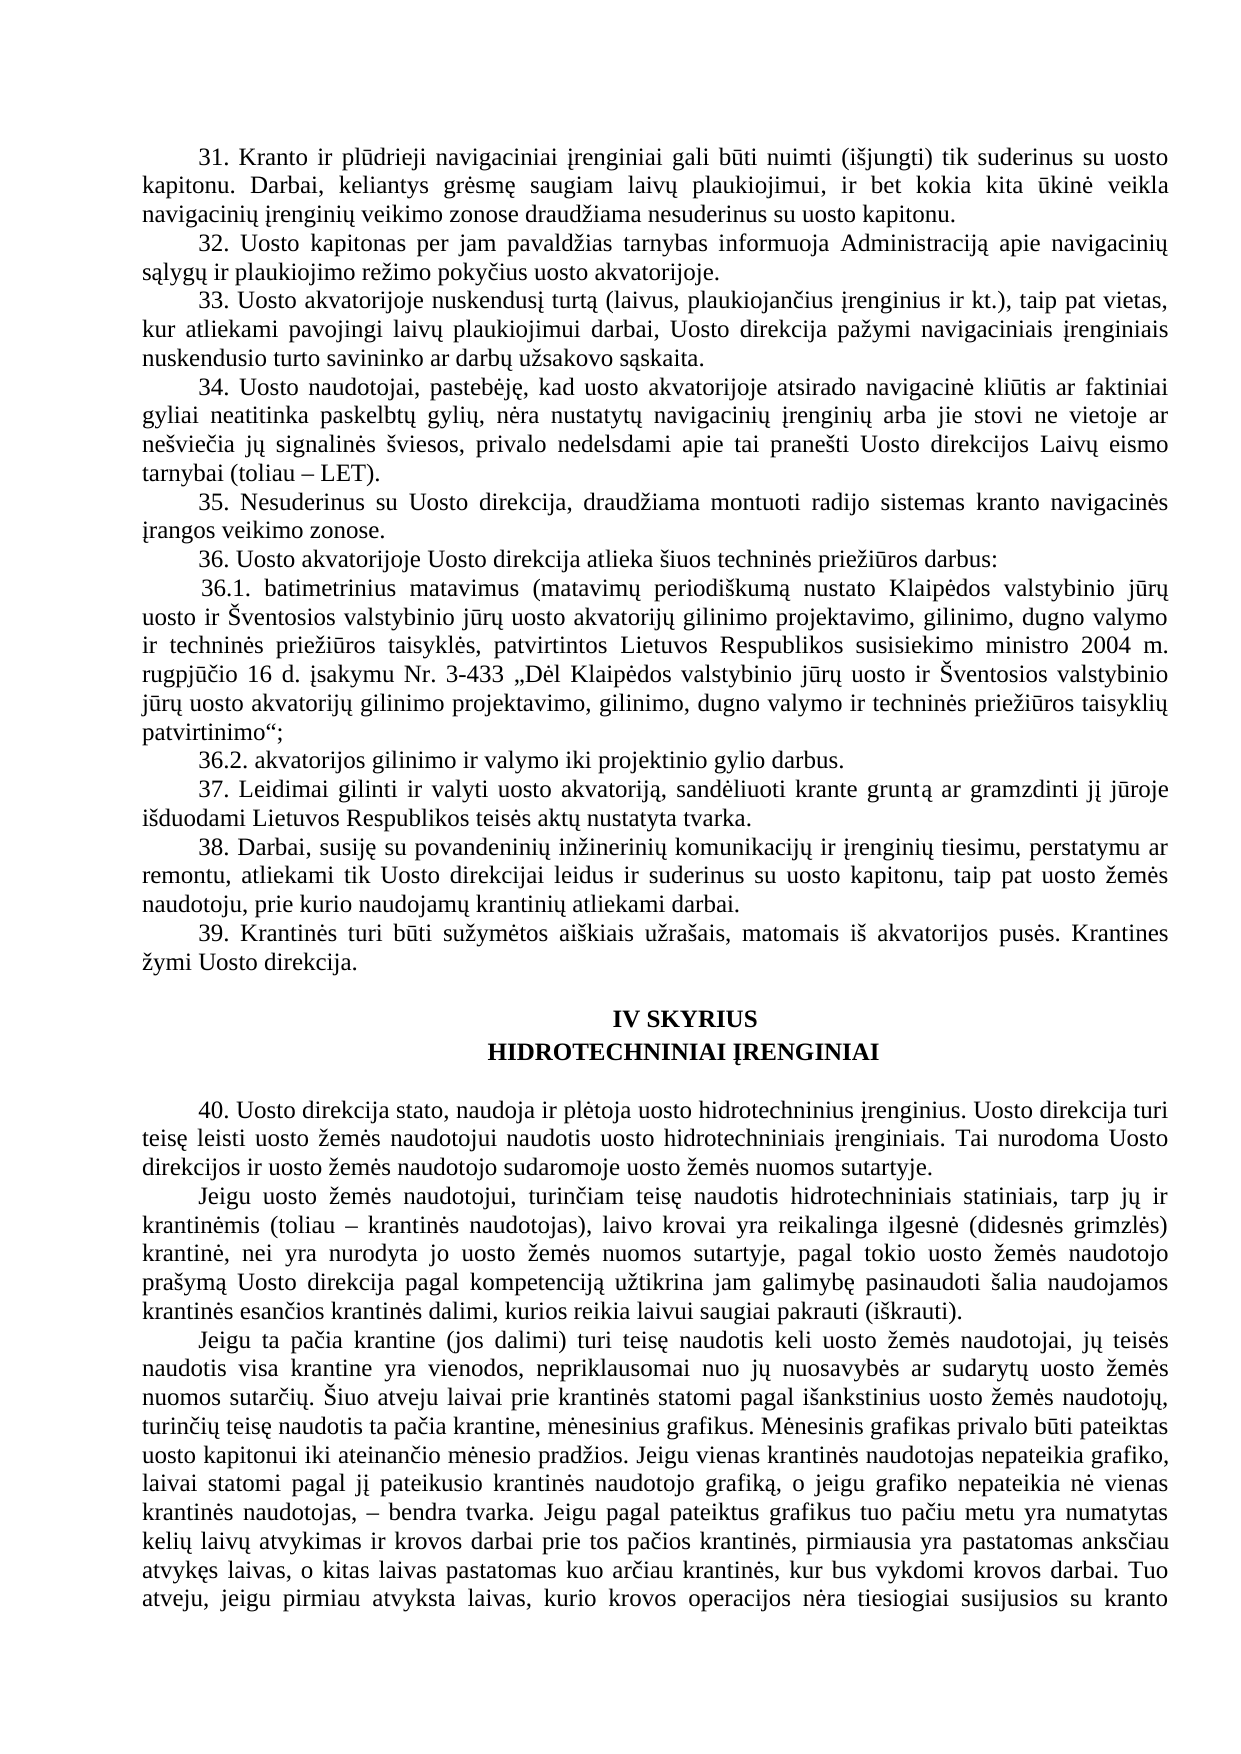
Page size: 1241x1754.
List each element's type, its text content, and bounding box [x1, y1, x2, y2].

text 39. Krantinės turi būti sužymėtos aiškiais užrašais, matomais iš akvatorijos pusės. Krantines žymi Uosto direkcija. [142, 918, 1169, 975]
text 37. Leidimai gilinti ir valyti uosto akvatoriją, sandėliuoti krante gruntą ar gramzdinti jį jūroje išduodami Lietuvos Respublikos teisės aktų nustatyta tvarka. [142, 774, 1169, 832]
text 31. Kranto ir plūdrieji navigaciniai įrenginiai gali būti nuimti (išjungti) tik suderinus su uosto kapitonu. Darbai, keliantys grėsmę saugiam laivų plaukiojimui, ir bet kokia kita ūkinė veikla navigacinių įrenginių veikimo zonose draudžiama nesuderinus su uosto kapitonu. [142, 142, 1169, 228]
text HIDROTECHNINIAI ĮRENGINIAI [142, 1037, 1169, 1066]
text 36.1. batimetrinius matavimus (matavimų periodiškumą nustato Klaipėdos valstybinio jūrų uosto ir Šventosios valstybinio jūrų uosto akvatorijų gilinimo projektavimo, gilinimo, dugno valymo ir techninės priežiūros taisyklės, patvirtintos Lietuvos Respublikos susisiekimo ministro 2004 m. rugpjūčio 16 d. įsakymu Nr. 3-433 „Dėl Klaipėdos valstybinio jūrų uosto ir Šventosios valstybinio jūrų uosto akvatorijų gilinimo projektavimo, gilinimo, dugno valymo ir techninės priežiūros taisyklių patvirtinimo“; [142, 573, 1169, 745]
text 32. Uosto kapitonas per jam pavaldžias tarnybas informuoja Administraciją apie navigacinių sąlygų ir plaukiojimo režimo pokyčius uosto akvatorijoje. [142, 228, 1169, 285]
text 35. Nesuderinus su Uosto direkcija, draudžiama montuoti radijo sistemas kranto navigacinės įrangos veikimo zonose. [142, 487, 1169, 544]
text 38. Darbai, susiję su povandeninių inžinerinių komunikacijų ir įrenginių tiesimu, perstatymu ar remontu, atliekami tik Uosto direkcijai leidus ir suderinus su uosto kapitonu, taip pat uosto žemės naudotoju, prie kurio naudojamų krantinių atliekami darbai. [142, 832, 1169, 918]
text 36. Uosto akvatorijoje Uosto direkcija atlieka šiuos techninės priežiūros darbus: [142, 544, 1169, 573]
text 36.2. akvatorijos gilinimo ir valymo iki projektinio gylio darbus. [142, 745, 1169, 774]
text Jeigu ta pačia krantine (jos dalimi) turi teisę naudotis keli uosto žemės naudotojai, jų teisės naudotis visa krantine yra vienodos, nepriklausomai nuo jų nuosavybės ar sudarytų uosto žemės nuomos sutarčių. Šiuo atveju laivai prie krantinės statomi pagal išankstinius uosto žemės naudotojų, turinčių teisę naudotis ta pačia krantine, mėnesinius grafikus. Mėnesinis grafikas privalo būti pateiktas uosto kapitonui iki ateinančio mėnesio pradžios. Jeigu vienas krantinės naudotojas nepateikia grafiko, laivai statomi pagal jį pateikusio krantinės naudotojo grafiką, o jeigu grafiko nepateikia nė vienas krantinės naudotojas, – bendra tvarka. Jeigu pagal pateiktus grafikus tuo pačiu metu yra numatytas kelių laivų atvykimas ir krovos darbai prie tos pačios krantinės, pirmiausia yra pastatomas anksčiau atvykęs laivas, o kitas laivas pastatomas kuo arčiau krantinės, kur bus vykdomi krovos darbai. Tuo atveju, jeigu pirmiau atvyksta laivas, kurio krovos operacijos nėra tiesiogiai susijusios su kranto [142, 1325, 1169, 1612]
text Jeigu uosto žemės naudotojui, turinčiam teisę naudotis hidrotechniniais statiniais, tarp jų ir krantinėmis (toliau – krantinės naudotojas), laivo krovai yra reikalinga ilgesnė (didesnės grimzlės) krantinė, nei yra nurodyta jo uosto žemės nuomos sutartyje, pagal tokio uosto žemės naudotojo prašymą Uosto direkcija pagal kompetenciją užtikrina jam galimybę pasinaudoti šalia naudojamos krantinės esančios krantinės dalimi, kurios reikia laivui saugiai pakrauti (iškrauti). [142, 1181, 1169, 1325]
text 40. Uosto direkcija stato, naudoja ir plėtoja uosto hidrotechninius įrenginius. Uosto direkcija turi teisę leisti uosto žemės naudotojui naudotis uosto hidrotechniniais įrenginiais. Tai nurodoma Uosto direkcijos ir uosto žemės naudotojo sudaromoje uosto žemės nuomos sutartyje. [142, 1095, 1169, 1181]
text IV SKYRIUS [201, 1004, 1169, 1033]
text 33. Uosto akvatorijoje nuskendusį turtą (laivus, plaukiojančius įrenginius ir kt.), taip pat vietas, kur atliekami pavojingi laivų plaukiojimui darbai, Uosto direkcija pažymi navigaciniais įrenginiais nuskendusio turto savininko ar darbų užsakovo sąskaita. [142, 285, 1169, 372]
text 34. Uosto naudotojai, pastebėję, kad uosto akvatorijoje atsirado navigacinė kliūtis ar faktiniai gyliai neatitinka paskelbtų gylių, nėra nustatytų navigacinių įrenginių arba jie stovi ne vietoje ar nešviečia jų signalinės šviesos, privalo nedelsdami apie tai pranešti Uosto direkcijos Laivų eismo tarnybai (toliau – LET). [142, 372, 1169, 487]
